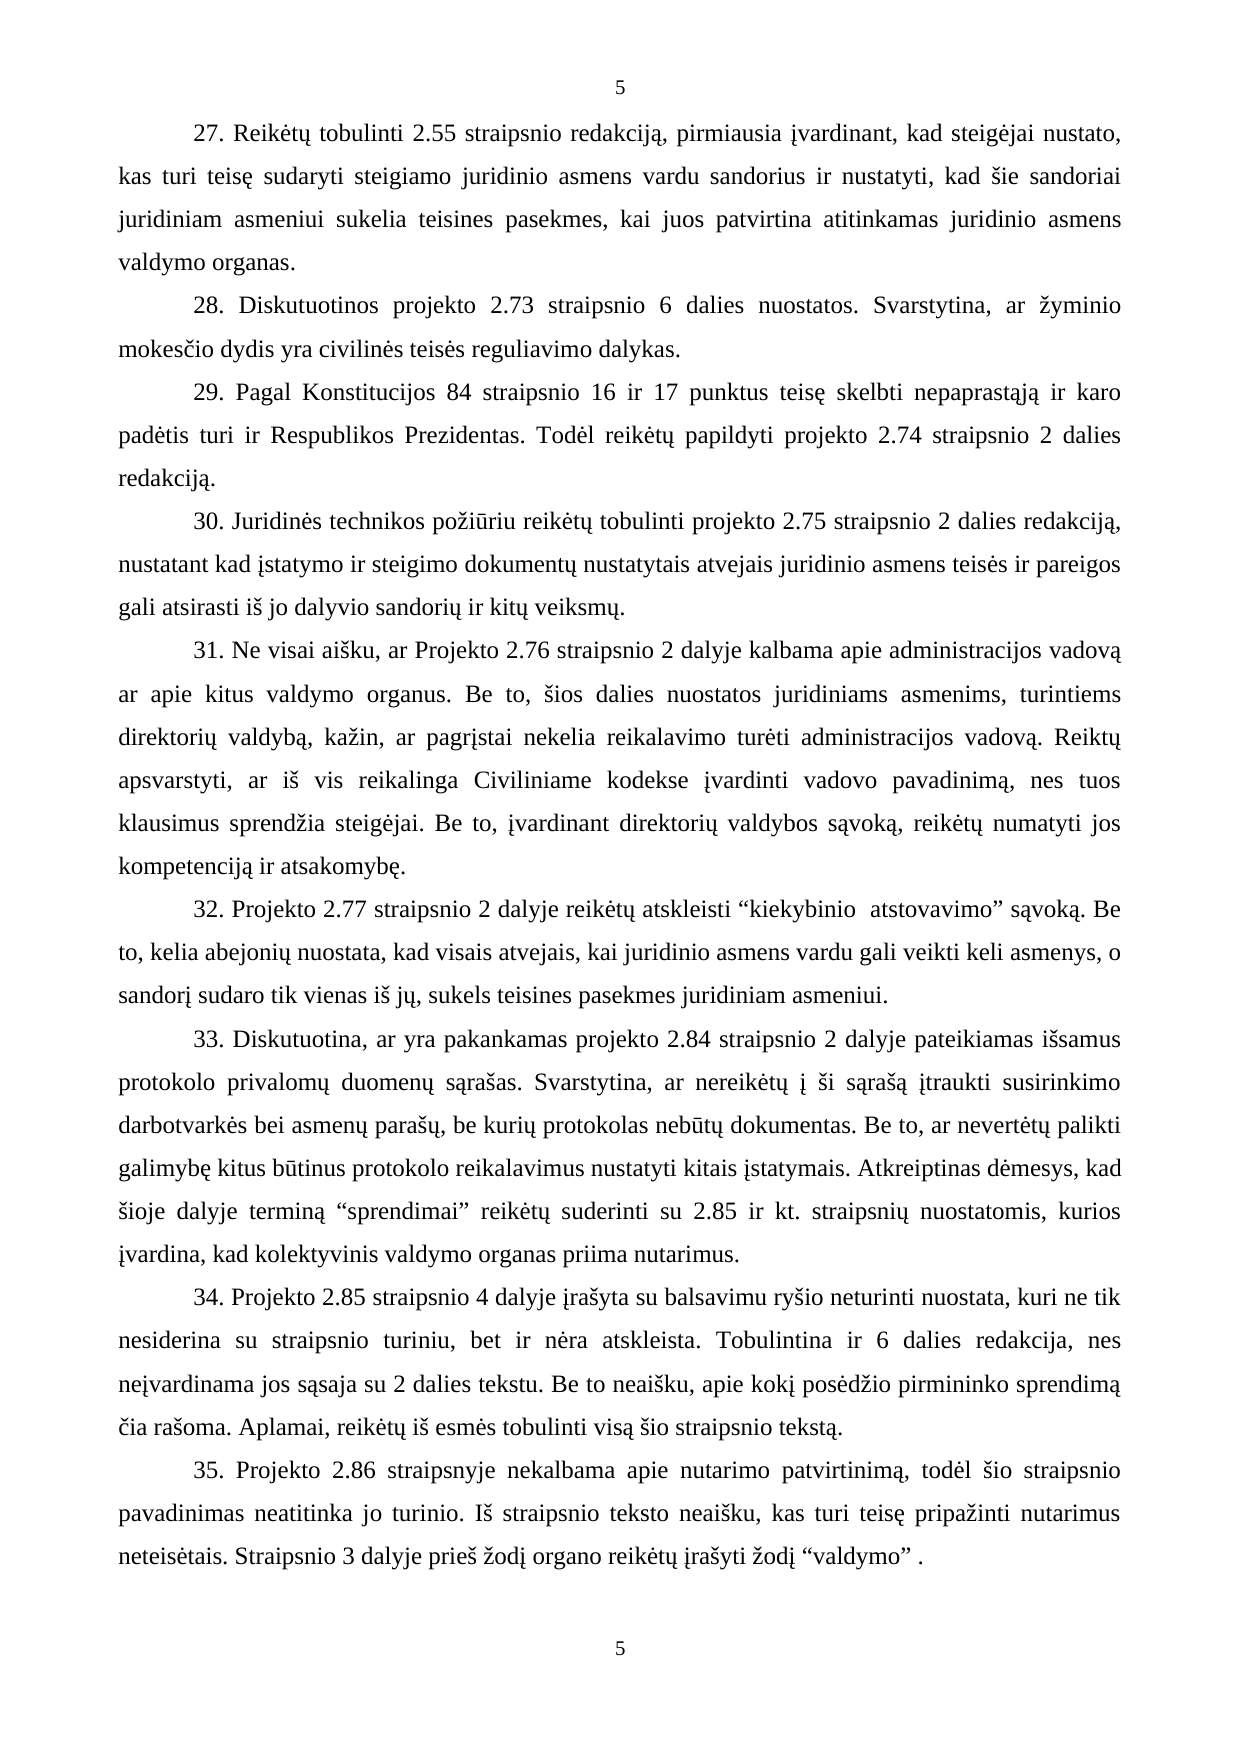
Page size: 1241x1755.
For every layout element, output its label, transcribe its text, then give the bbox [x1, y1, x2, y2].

text 33. Diskutuotina, ar yra pakankamas projekto 2.84 straipsnio 2 dalyje pateikiamas išsamus protokolo privalomų duomenų sąrašas. Svarstytina, ar nereikėtų į ši sąrašą įtraukti susirinkimo darbotvarkės bei asmenų parašų, be kurių protokolas nebūtų dokumentas. Be to, ar nevertėtų palikti galimybę kitus būtinus protokolo reikalavimus nustatyti kitais įstatymais. Atkreiptinas dėmesys, kad šioje dalyje terminą “sprendimai” reikėtų suderinti su 2.85 ir kt. straipsnių nuostatomis, kurios įvardina, kad kolektyvinis valdymo organas priima nutarimus. [118, 1024, 1122, 1268]
text 35. Projekto 2.86 straipsnyje nekalbama apie nutarimo patvirtinimą, todėl šio straipsnio pavadinimas neatitinka jo turinio. Iš straipsnio teksto neaišku, kas turi teisę pripažinti nutarimus neteisėtais. Straipsnio 3 dalyje prieš žodį organo reikėtų įrašyti žodį “valdymo” . [118, 1455, 1122, 1570]
text 29. Pagal Konstitucijos 84 straipsnio 16 ir 17 punktus teisę skelbti nepaprastąją ir karo padėtis turi ir Respublikos Prezidentas. Todėl reikėtų papildyti projekto 2.74 straipsnio 2 dalies redakciją. [118, 377, 1122, 492]
text 32. Projekto 2.77 straipsnio 2 dalyje reikėtų atskleisti “kiekybinio atstovavimo” sąvoką. Be to, kelia abejonių nuostata, kad visais atvejais, kai juridinio asmens vardu gali veikti keli asmenys, o sandorį sudaro tik vienas iš jų, sukels teisines pasekmes juridiniam asmeniui. [118, 894, 1122, 1009]
text 34. Projekto 2.85 straipsnio 4 dalyje įrašyta su balsavimu ryšio neturinti nuostata, kuri ne tik nesiderina su straipsnio turiniu, bet ir nėra atskleista. Tobulintina ir 6 dalies redakcija, nes neįvardinama jos sąsaja su 2 dalies tekstu. Be to neaišku, apie kokį posėdžio pirmininko sprendimą čia rašoma. Aplamai, reikėtų iš esmės tobulinti visą šio straipsnio tekstą. [118, 1282, 1122, 1441]
text 27. Reikėtų tobulinti 2.55 straipsnio redakciją, pirmiausia įvardinant, kad steigėjai nustato, kas turi teisę sudaryti steigiamo juridinio asmens vardu sandorius ir nustatyti, kad šie sandoriai juridiniam asmeniui sukelia teisines pasekmes, kai juos patvirtina atitinkamas juridinio asmens valdymo organas. [118, 118, 1122, 276]
text 28. Diskutuotinos projekto 2.73 straipsnio 6 dalies nuostatos. Svarstytina, ar žyminio mokesčio dydis yra civilinės teisės reguliavimo dalykas. [118, 291, 1122, 362]
text 31. Ne visai aišku, ar Projekto 2.76 straipsnio 2 dalyje kalbama apie administracijos vadovą ar apie kitus valdymo organus. Be to, šios dalies nuostatos juridiniams asmenims, turintiems direktorių valdybą, kažin, ar pagrįstai nekelia reikalavimo turėti administracijos vadovą. Reiktų apsvarstyti, ar iš vis reikalinga Civiliniame kodekse įvardinti vadovo pavadinimą, nes tuos klausimus sprendžia steigėjai. Be to, įvardinant direktorių valdybos sąvoką, reikėtų numatyti jos kompetenciją ir atsakomybę. [118, 636, 1122, 880]
text 30. Juridinės technikos požiūriu reikėtų tobulinti projekto 2.75 straipsnio 2 dalies redakciją, nustatant kad įstatymo ir steigimo dokumentų nustatytais atvejais juridinio asmens teisės ir pareigos gali atsirasti iš jo dalyvio sandorių ir kitų veiksmų. [118, 506, 1122, 621]
